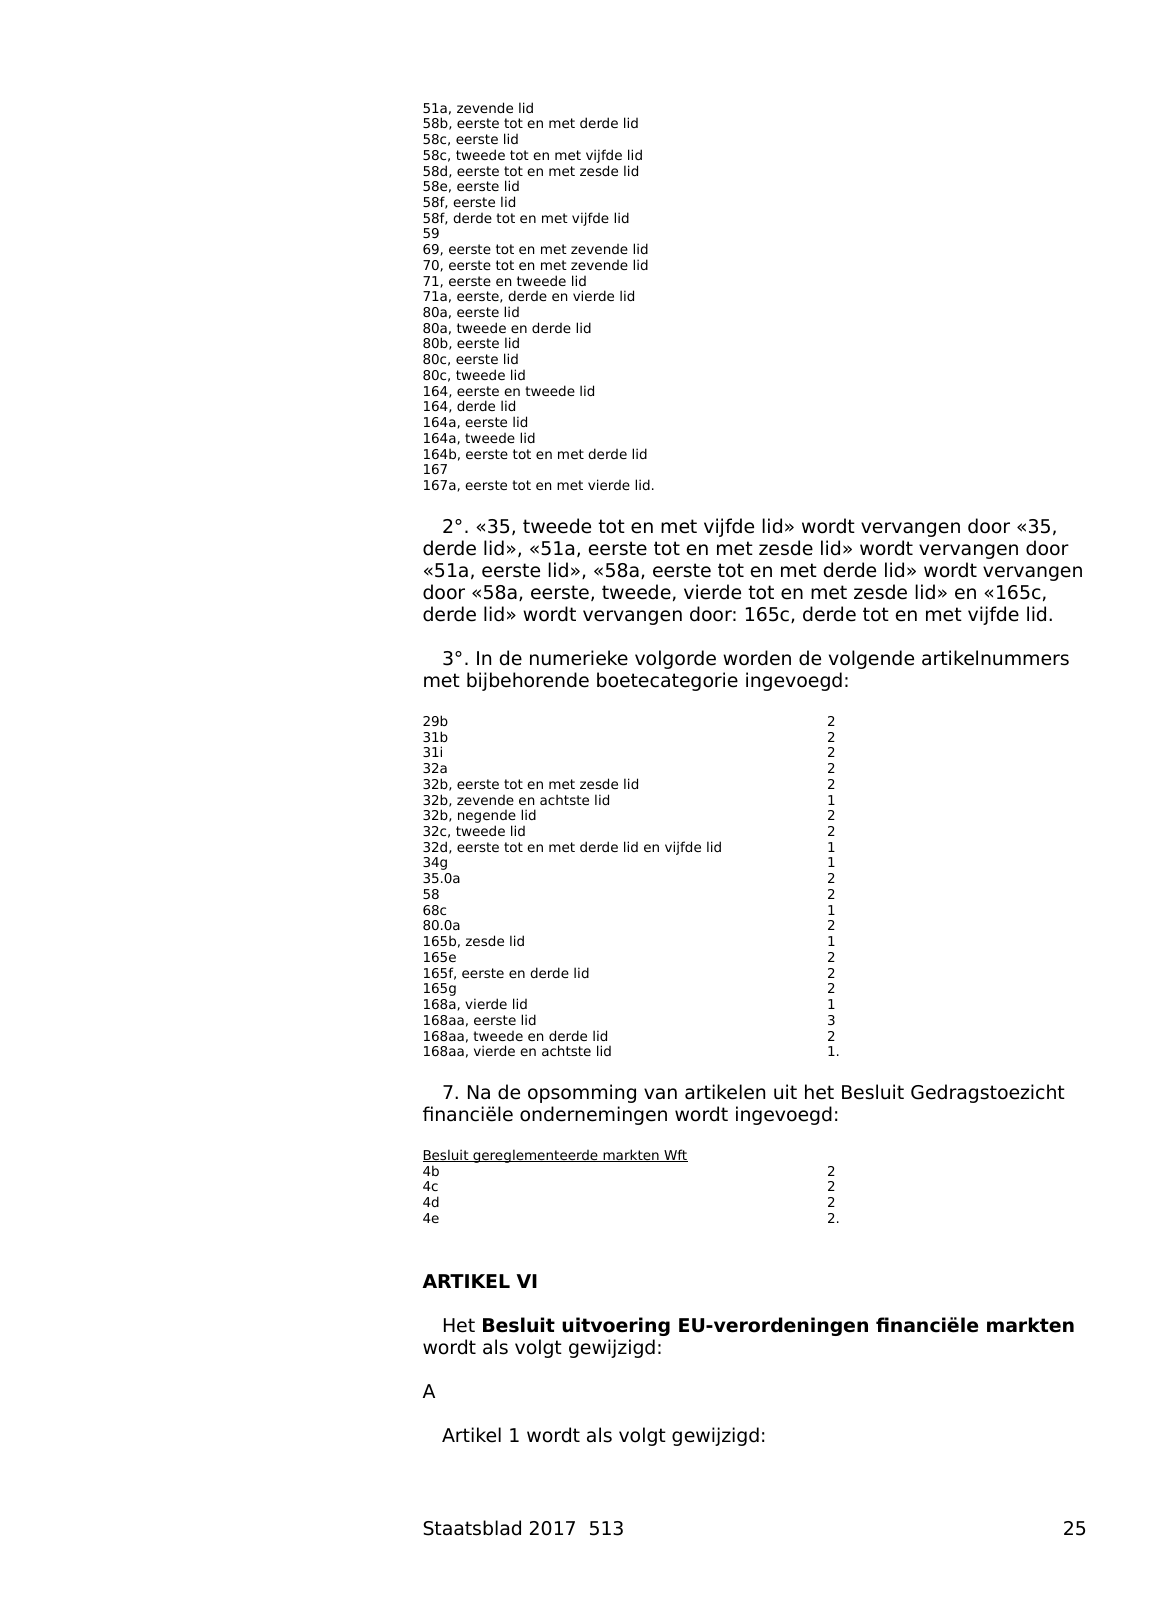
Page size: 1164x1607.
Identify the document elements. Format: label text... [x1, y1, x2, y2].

table_cell 2 [821, 871, 1087, 887]
table_cell [821, 446, 1087, 462]
table_cell [821, 384, 1087, 399]
table_cell 2 [821, 1164, 1087, 1179]
table_cell [821, 352, 1087, 368]
table_cell 3 [821, 1013, 1087, 1028]
table_cell [821, 226, 1087, 242]
text 2°. «35, tweede tot en met vijfde lid» wordt vervangen door «35, derde lid», «51a, eerste tot en met zesde lid» wordt vervangen door «51a, eerste lid», «58a, eerste tot en met derde lid» wordt vervangen door «58a, eerste, tweede, vierde tot en met zesde lid» en «165c, derde lid» wordt vervangen door: 165c, derde tot en met vijfde lid. [422, 516, 1087, 626]
subtitle ARTIKEL VI [422, 1271, 1087, 1293]
text Het Besluit uitvoering EU-verordeningen financiële markten wordt als volgt gewijzigd: [422, 1315, 1087, 1359]
table_cell [821, 321, 1087, 336]
table_cell 2 [821, 1179, 1087, 1195]
table_cell 58e, eerste lid [422, 179, 821, 195]
table_header 2 [821, 714, 1087, 729]
table_cell 2 [821, 730, 1087, 745]
table_cell [821, 163, 1087, 179]
table_cell 80c, eerste lid [422, 352, 821, 368]
table_cell [821, 289, 1087, 305]
table_cell 80.0a [422, 918, 821, 934]
table_cell 168aa, eerste lid [422, 1013, 821, 1028]
table_cell 2 [821, 777, 1087, 792]
table_cell 164, derde lid [422, 399, 821, 415]
table_cell 4e [422, 1211, 821, 1226]
table_cell 71a, eerste, derde en vierde lid [422, 289, 821, 305]
table_cell 165e [422, 950, 821, 965]
table_cell 59 [422, 226, 821, 242]
table_cell [821, 242, 1087, 258]
table_cell 1 [821, 855, 1087, 871]
table_header Besluit gereglementeerde markten Wft [422, 1148, 821, 1163]
table_cell [821, 478, 1087, 494]
table_cell [821, 462, 1087, 478]
table_cell 164a, eerste lid [422, 415, 821, 431]
table_cell [821, 415, 1087, 431]
table_cell 164b, eerste tot en met derde lid [422, 446, 821, 462]
table_cell 31b [422, 730, 821, 745]
table_cell 31i [422, 745, 821, 761]
table_cell 32b, eerste tot en met zesde lid [422, 777, 821, 792]
table_cell [821, 211, 1087, 226]
table_cell 2 [821, 950, 1087, 965]
table_cell 51a, zevende lid [422, 100, 821, 116]
table_cell 4c [422, 1179, 821, 1195]
table_cell 58f, derde tot en met vijfde lid [422, 211, 821, 226]
table_cell 80a, eerste lid [422, 305, 821, 321]
table_cell 2 [821, 824, 1087, 839]
table_cell [821, 148, 1087, 163]
table_cell 2. [821, 1211, 1087, 1226]
table_cell [821, 100, 1087, 116]
table_cell [821, 336, 1087, 352]
table_cell [821, 274, 1087, 289]
table_cell [821, 179, 1087, 195]
table_cell [821, 258, 1087, 273]
table_cell 2 [821, 808, 1087, 824]
table_cell 168aa, tweede en derde lid [422, 1028, 821, 1044]
table_cell 58c, eerste lid [422, 132, 821, 148]
table_cell [821, 368, 1087, 383]
table_cell 1. [821, 1044, 1087, 1060]
table_cell 58c, tweede tot en met vijfde lid [422, 148, 821, 163]
table_cell [821, 195, 1087, 211]
table_cell [821, 431, 1087, 446]
table_cell 80b, eerste lid [422, 336, 821, 352]
table_cell 32d, eerste tot en met derde lid en vijfde lid [422, 840, 821, 855]
table_header [821, 1148, 1087, 1163]
text 3°. In de numerieke volgorde worden de volgende artikelnummers met bijbehorende boetecategorie ingevoegd: [422, 648, 1087, 692]
table_cell 165g [422, 981, 821, 997]
table_cell 1 [821, 840, 1087, 855]
table_cell 71, eerste en tweede lid [422, 274, 821, 289]
table_cell 167a, eerste tot en met vierde lid. [422, 478, 821, 494]
table_cell 167 [422, 462, 821, 478]
table_cell 58 [422, 887, 821, 902]
table_cell [821, 305, 1087, 321]
table_cell [821, 399, 1087, 415]
table_cell 168a, vierde lid [422, 997, 821, 1013]
table_cell 32b, negende lid [422, 808, 821, 824]
table_cell 35.0a [422, 871, 821, 887]
text A [422, 1381, 1087, 1403]
table_cell 58d, eerste tot en met zesde lid [422, 163, 821, 179]
table_cell 164a, tweede lid [422, 431, 821, 446]
table_cell 2 [821, 745, 1087, 761]
table_cell 1 [821, 934, 1087, 950]
table_cell [821, 116, 1087, 132]
table_cell 70, eerste tot en met zevende lid [422, 258, 821, 273]
table_cell 4b [422, 1164, 821, 1179]
table_cell 165b, zesde lid [422, 934, 821, 950]
table_cell 32a [422, 761, 821, 777]
table_cell 168aa, vierde en achtste lid [422, 1044, 821, 1060]
table_cell 2 [821, 981, 1087, 997]
table_cell 32b, zevende en achtste lid [422, 793, 821, 808]
table_cell 58f, eerste lid [422, 195, 821, 211]
table_cell 2 [821, 965, 1087, 981]
table_cell 165f, eerste en derde lid [422, 965, 821, 981]
table_cell 34g [422, 855, 821, 871]
table_cell 68c [422, 903, 821, 918]
text Artikel 1 wordt als volgt gewijzigd: [422, 1425, 1087, 1447]
table_header 29b [422, 714, 821, 729]
table_cell 164, eerste en tweede lid [422, 384, 821, 399]
table_cell 4d [422, 1195, 821, 1211]
table_cell 2 [821, 1028, 1087, 1044]
table_cell 80a, tweede en derde lid [422, 321, 821, 336]
table_cell 1 [821, 903, 1087, 918]
table_cell 1 [821, 997, 1087, 1013]
table_cell 2 [821, 918, 1087, 934]
table_cell 2 [821, 887, 1087, 902]
table_cell 69, eerste tot en met zevende lid [422, 242, 821, 258]
table_cell 2 [821, 1195, 1087, 1211]
table_cell 58b, eerste tot en met derde lid [422, 116, 821, 132]
table_cell [821, 132, 1087, 148]
table_cell 2 [821, 761, 1087, 777]
table_cell 80c, tweede lid [422, 368, 821, 383]
table_cell 1 [821, 793, 1087, 808]
table_cell 32c, tweede lid [422, 824, 821, 839]
text 7. Na de opsomming van artikelen uit het Besluit Gedragstoezicht financiële ondernemingen wordt ingevoegd: [422, 1082, 1087, 1126]
